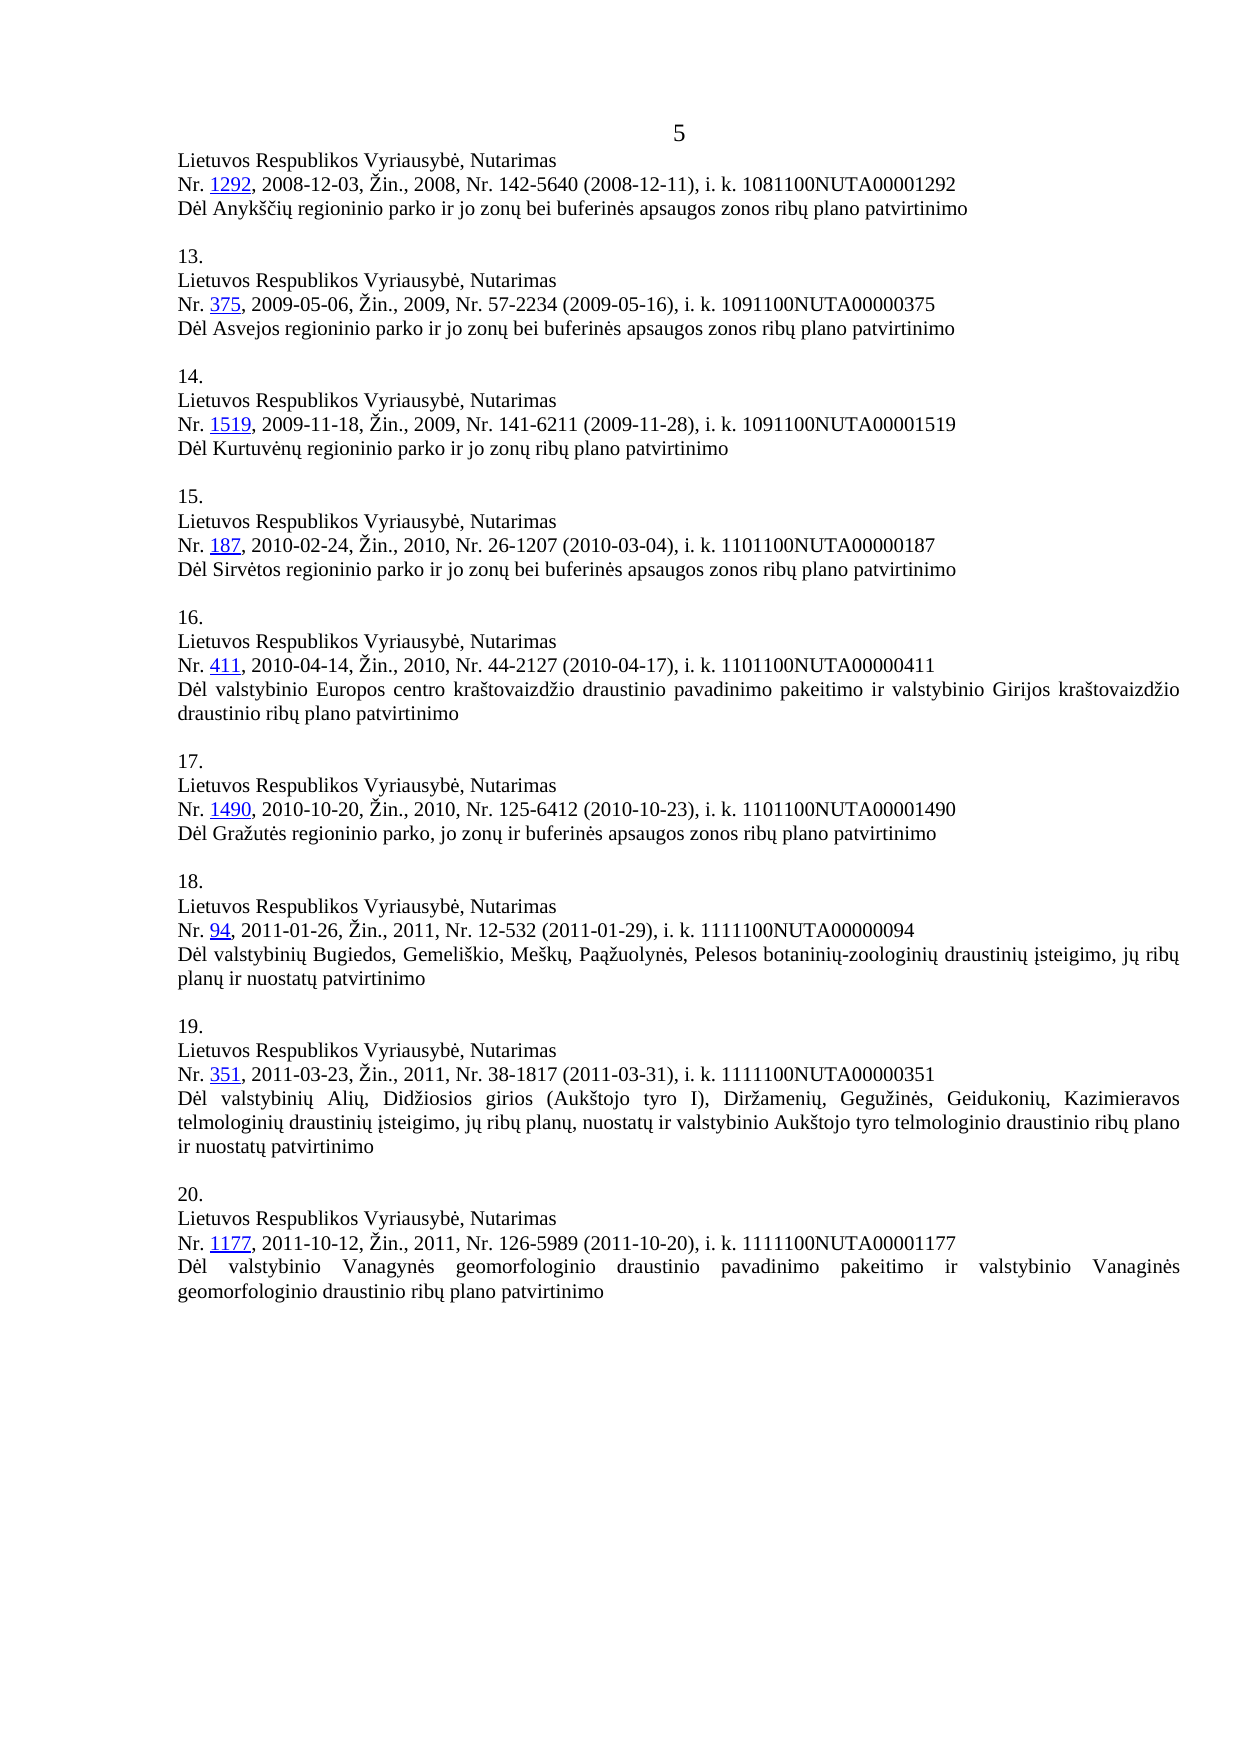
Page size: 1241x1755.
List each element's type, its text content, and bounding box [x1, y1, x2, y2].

text Nr. 187, 2010-02-24, Žin., 2010, Nr. 26-1207 (2010-03-04), i. k. 1101100NUTA00000187 [177, 533, 1181, 557]
text Nr. 411, 2010-04-14, Žin., 2010, Nr. 44-2127 (2010-04-17), i. k. 1101100NUTA00000411 [177, 653, 1181, 677]
text 18. [177, 869, 1181, 893]
text Nr. 1519, 2009-11-18, Žin., 2009, Nr. 141-6211 (2009-11-28), i. k. 1091100NUTA00001519 [177, 412, 1181, 436]
text 17. [177, 749, 1181, 773]
text 14. [177, 364, 1181, 388]
text 20. [177, 1182, 1181, 1206]
text Lietuvos Respublikos Vyriausybė, Nutarimas [177, 148, 1181, 172]
text Lietuvos Respublikos Vyriausybė, Nutarimas [177, 268, 1181, 292]
text Lietuvos Respublikos Vyriausybė, Nutarimas [177, 893, 1181, 918]
text Dėl valstybinio Vanagynės geomorfologinio draustinio pavadinimo pakeitimo ir valstybinio Vanaginės geomorfologinio draustinio ribų plano patvirtinimo [177, 1254, 1181, 1303]
text Dėl valstybinio Europos centro kraštovaizdžio draustinio pavadinimo pakeitimo ir valstybinio Girijos kraštovaizdžio draustinio ribų plano patvirtinimo [177, 677, 1181, 725]
text Lietuvos Respublikos Vyriausybė, Nutarimas [177, 629, 1181, 653]
text Dėl Sirvėtos regioninio parko ir jo zonų bei buferinės apsaugos zonos ribų plano patvirtinimo [177, 557, 1181, 581]
text Nr. 1177, 2011-10-12, Žin., 2011, Nr. 126-5989 (2011-10-20), i. k. 1111100NUTA00001177 [177, 1230, 1181, 1254]
text 19. [177, 1014, 1181, 1038]
text Lietuvos Respublikos Vyriausybė, Nutarimas [177, 773, 1181, 797]
text Lietuvos Respublikos Vyriausybė, Nutarimas [177, 1038, 1181, 1062]
text Nr. 1292, 2008-12-03, Žin., 2008, Nr. 142-5640 (2008-12-11), i. k. 1081100NUTA00001292 [177, 172, 1181, 196]
text Dėl valstybinių Alių, Didžiosios girios (Aukštojo tyro I), Diržamenių, Gegužinės, Geidukonių, Kazimieravos telmologinių draustinių įsteigimo, jų ribų planų, nuostatų ir valstybinio Aukštojo tyro telmologinio draustinio ribų plano ir nuostatų patvirtinimo [177, 1086, 1181, 1158]
text Nr. 375, 2009-05-06, Žin., 2009, Nr. 57-2234 (2009-05-16), i. k. 1091100NUTA00000375 [177, 292, 1181, 316]
text Dėl Asvejos regioninio parko ir jo zonų bei buferinės apsaugos zonos ribų plano patvirtinimo [177, 316, 1181, 340]
text Nr. 1490, 2010-10-20, Žin., 2010, Nr. 125-6412 (2010-10-23), i. k. 1101100NUTA00001490 [177, 797, 1181, 821]
text Dėl Gražutės regioninio parko, jo zonų ir buferinės apsaugos zonos ribų plano patvirtinimo [177, 821, 1181, 845]
text Lietuvos Respublikos Vyriausybė, Nutarimas [177, 388, 1181, 412]
text 15. [177, 484, 1181, 508]
text 13. [177, 244, 1181, 268]
text Dėl Anykščių regioninio parko ir jo zonų bei buferinės apsaugos zonos ribų plano patvirtinimo [177, 196, 1181, 220]
text Dėl Kurtuvėnų regioninio parko ir jo zonų ribų plano patvirtinimo [177, 436, 1181, 460]
text 16. [177, 605, 1181, 629]
text Nr. 351, 2011-03-23, Žin., 2011, Nr. 38-1817 (2011-03-31), i. k. 1111100NUTA00000351 [177, 1062, 1181, 1086]
text Nr. 94, 2011-01-26, Žin., 2011, Nr. 12-532 (2011-01-29), i. k. 1111100NUTA00000094 [177, 918, 1181, 942]
text Lietuvos Respublikos Vyriausybė, Nutarimas [177, 508, 1181, 533]
text Dėl valstybinių Bugiedos, Gemeliškio, Meškų, Paąžuolynės, Pelesos botaninių-zoologinių draustinių įsteigimo, jų ribų planų ir nuostatų patvirtinimo [177, 942, 1181, 990]
text Lietuvos Respublikos Vyriausybė, Nutarimas [177, 1206, 1181, 1230]
